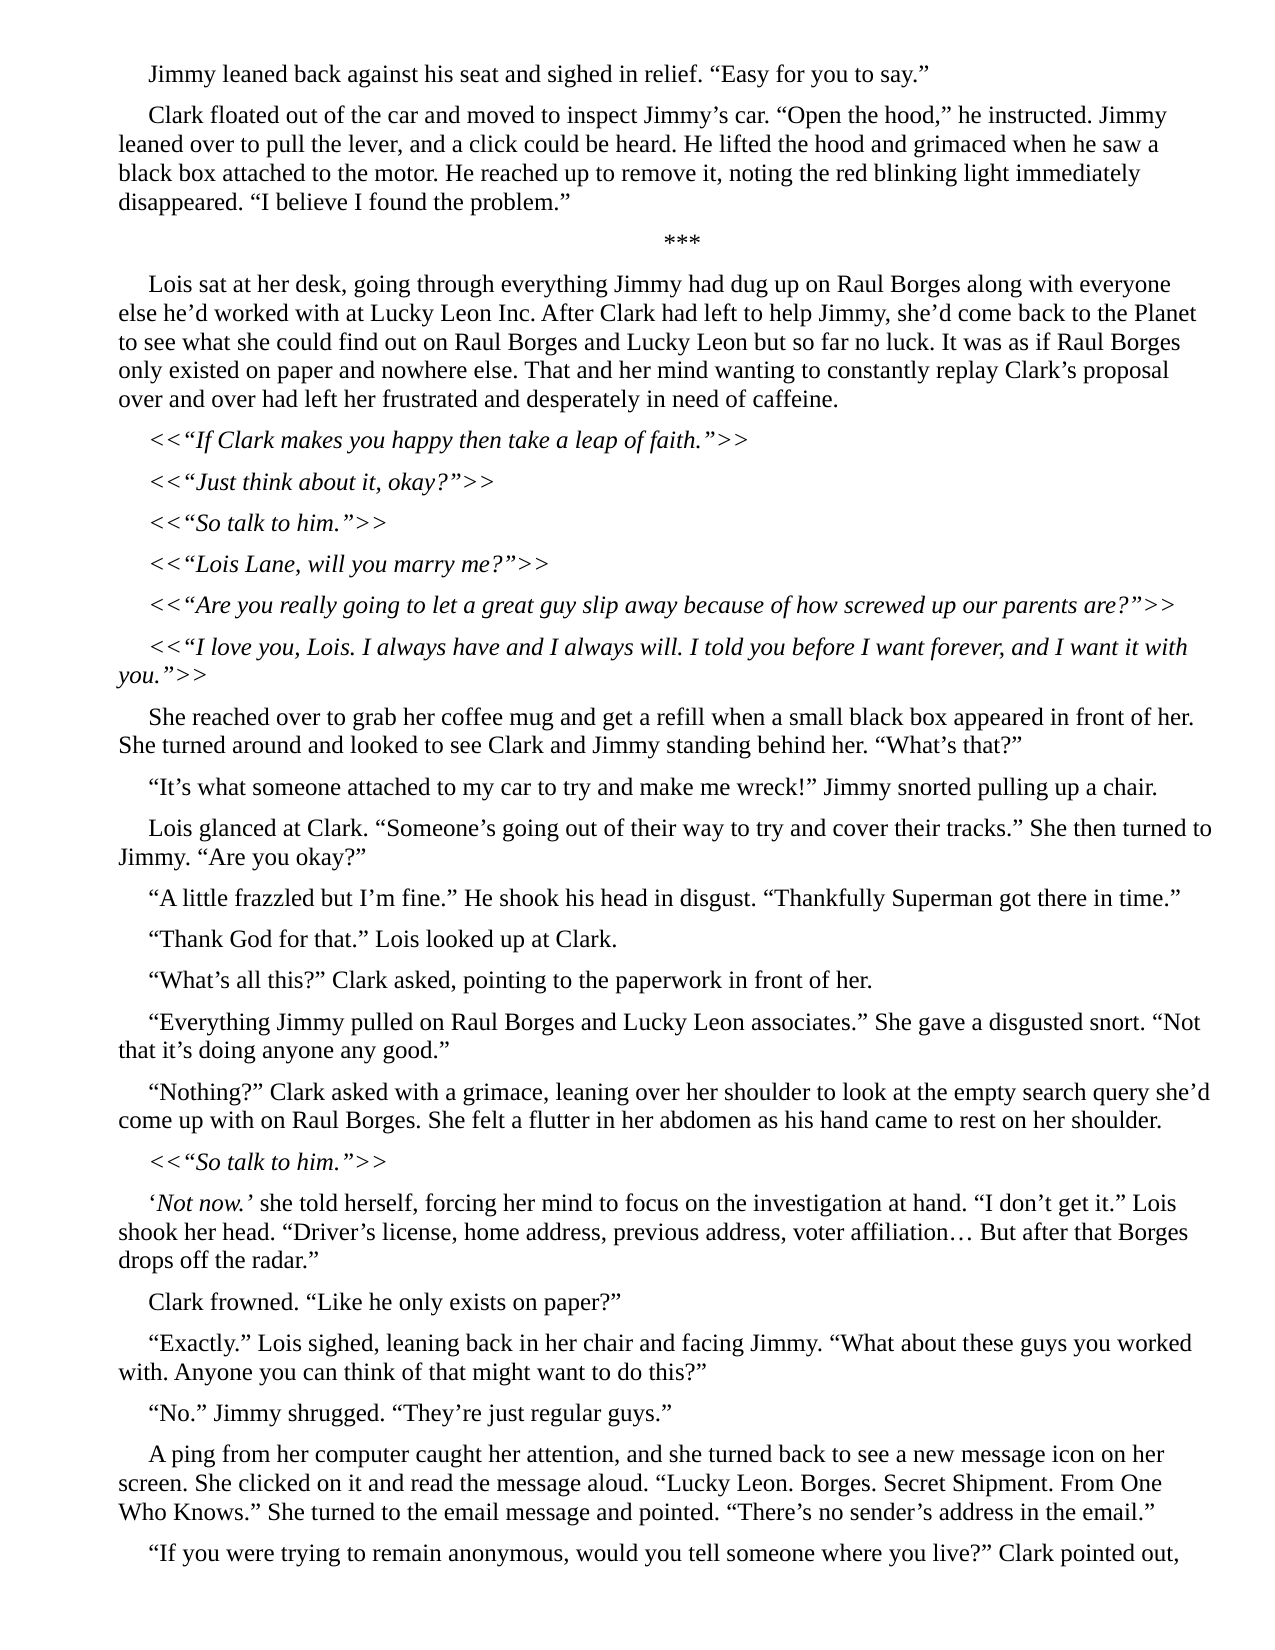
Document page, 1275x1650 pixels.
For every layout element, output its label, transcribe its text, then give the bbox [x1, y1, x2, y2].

text “If you were trying to remain anonymous, would you tell someone where you live?” Clark pointed out, [118, 1538, 1216, 1567]
text “A little frazzled but I’m fine.” He shook his head in disgust. “Thankfully Superman got there in time.” [118, 883, 1216, 912]
text “Thank God for that.” Lois looked up at Clark. [118, 924, 1216, 953]
text ‘Not now.’ she told herself, forcing her mind to focus on the investigation at hand. “I don’t get it.” Lois shook her head. “Driver’s license, home address, previous address, voter affiliation… But after that Borges drops off the radar.” [118, 1188, 1216, 1274]
text <<“Are you really going to let a great guy slip away because of how screwed up our parents are?”>> [118, 590, 1216, 619]
text She reached over to grab her coffee mug and get a refill when a small black box appeared in front of her. She turned around and looked to see Clark and Jimmy standing behind her. “What’s that?” [118, 702, 1216, 759]
text Clark floated out of the car and moved to inspect Jimmy’s car. “Open the hood,” he instructed. Jimmy leaned over to pull the lever, and a click could be heard. He lifted the hood and grimaced when he saw a black box attached to the motor. He reached up to remove it, noting the red blinking light immediately disappeared. “I believe I found the problem.” [118, 100, 1216, 215]
text Lois glanced at Clark. “Someone’s going out of their way to try and cover their tracks.” She then turned to Jimmy. “Are you okay?” [118, 813, 1216, 870]
text “It’s what someone attached to my car to try and make me wreck!” Jimmy snorted pulling up a chair. [118, 772, 1216, 800]
text “Exactly.” Lois sighed, leaning back in her chair and facing Jimmy. “What about these guys you worked with. Anyone you can think of that might want to do this?” [118, 1328, 1216, 1385]
text Clark frowned. “Like he only exists on paper?” [118, 1287, 1216, 1315]
text Jimmy leaned back against his seat and sighed in relief. “Easy for you to say.” [118, 59, 1216, 88]
text Lois sat at her desk, going through everything Jimmy had dug up on Raul Borges along with everyone else he’d worked with at Lucky Leon Inc. After Clark had left to help Jimmy, she’d come back to the Planet to see what she could find out on Raul Borges and Lucky Leon but so far no luck. It was as if Raul Borges only existed on paper and nowhere else. That and her mind wanting to constantly replay Clark’s proposal over and over had left her frustrated and desperately in need of caffeine. [118, 269, 1216, 413]
text A ping from her computer caught her attention, and she turned back to see a new message icon on her screen. She clicked on it and read the message aloud. “Lucky Leon. Borges. Secret Shipment. From One Who Knows.” She turned to the email message and pointed. “There’s no sender’s address in the email.” [118, 1439, 1216, 1525]
text “No.” Jimmy shrugged. “They’re just regular guys.” [118, 1398, 1216, 1427]
text <<“I love you, Lois. I always have and I always will. I told you before I want forever, and I want it with you.”>> [118, 632, 1216, 689]
text *** [118, 228, 1216, 257]
text “Nothing?” Clark asked with a grimace, leaning over her shoulder to look at the empty search query she’d come up with on Raul Borges. She felt a flutter in her abdomen as his hand came to rest on her shoulder. [118, 1077, 1216, 1134]
text <<“Just think about it, okay?”>> [118, 467, 1216, 495]
text <<“So talk to him.”>> [118, 508, 1216, 537]
text “What’s all this?” Clark asked, pointing to the paperwork in front of her. [118, 965, 1216, 994]
text <<“So talk to him.”>> [118, 1147, 1216, 1175]
text <<“Lois Lane, will you marry me?”>> [118, 549, 1216, 578]
text <<“If Clark makes you happy then take a leap of faith.”>> [118, 425, 1216, 454]
text “Everything Jimmy pulled on Raul Borges and Lucky Leon associates.” She gave a disgusted snort. “Not that it’s doing anyone any good.” [118, 1007, 1216, 1064]
